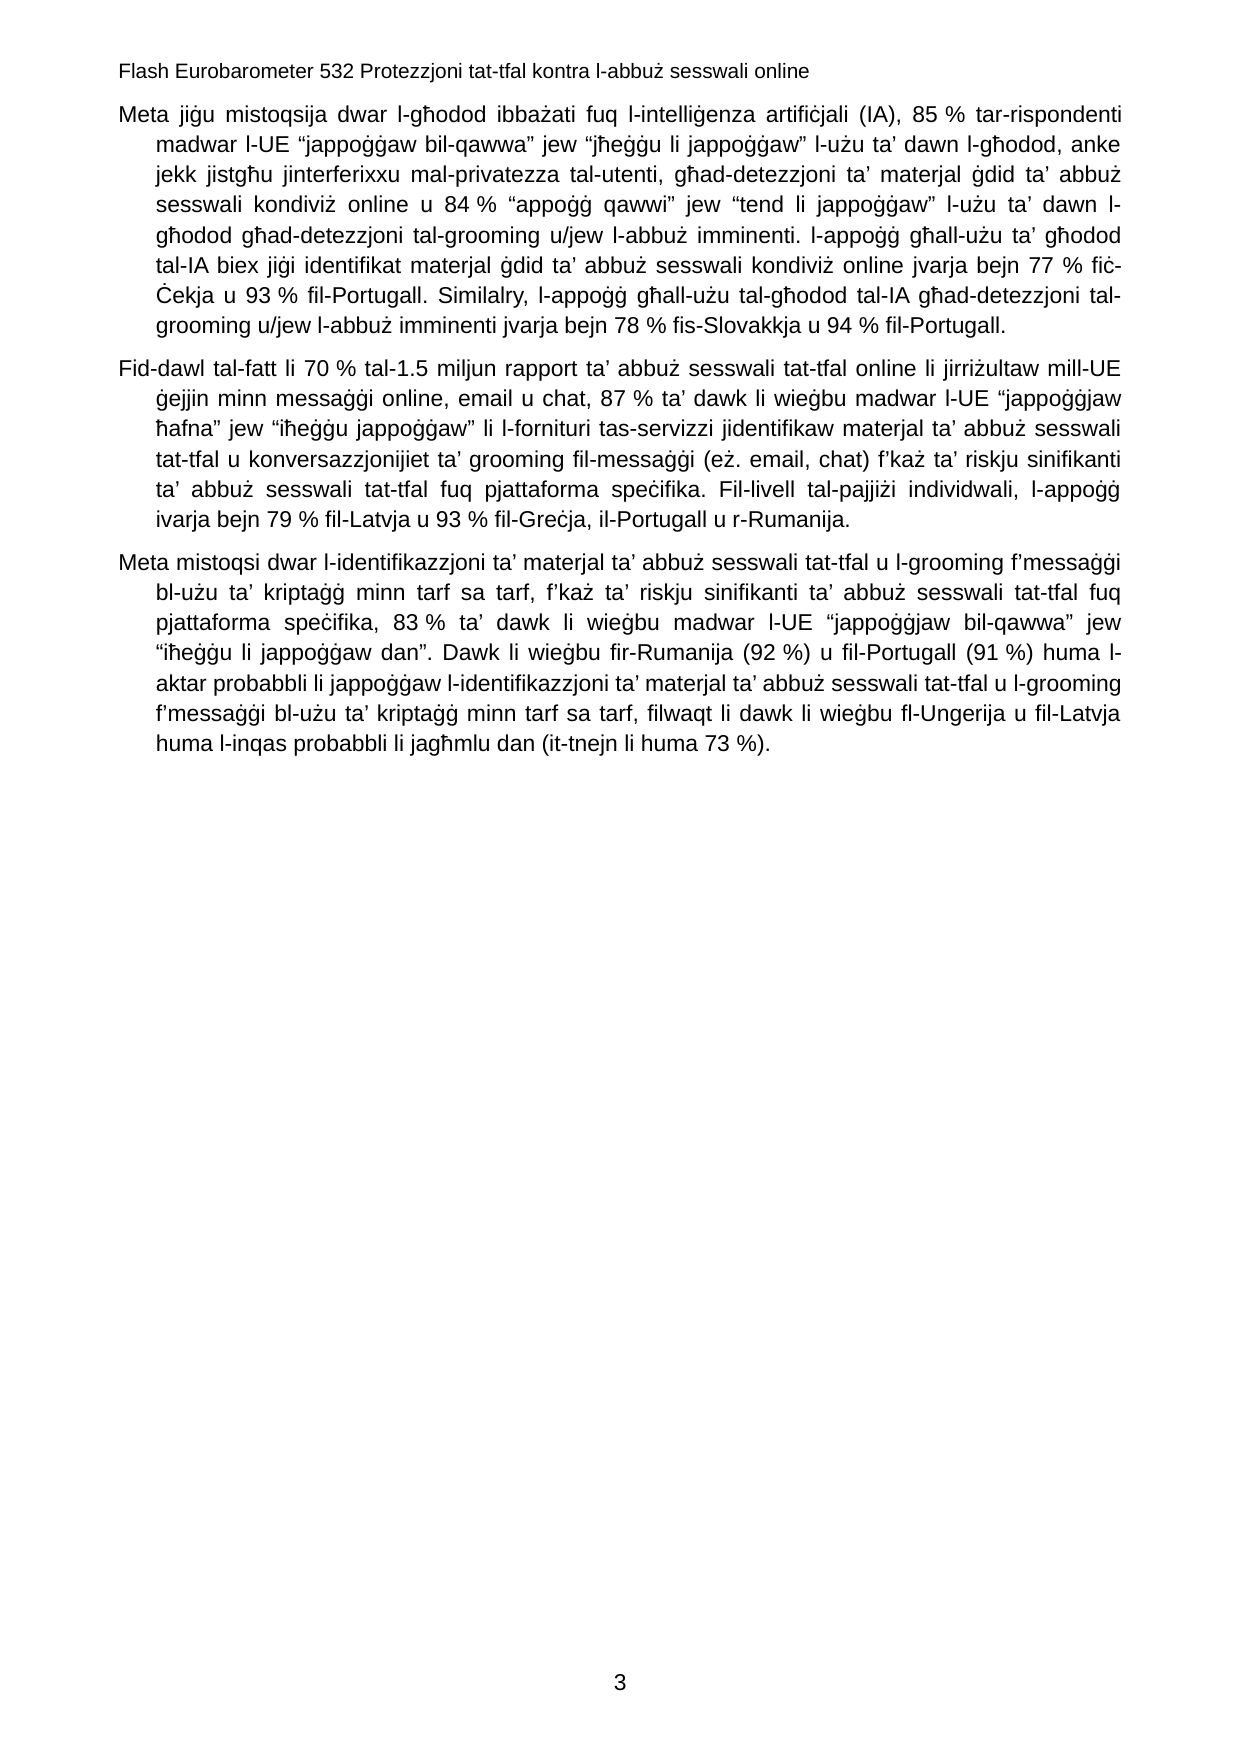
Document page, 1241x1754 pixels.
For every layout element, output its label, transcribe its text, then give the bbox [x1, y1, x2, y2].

list Meta jiġu mistoqsija dwar l-għodod ibbażati fuq l-intelliġenza artifiċjali (IA), 85 % tar-rispondenti madwar l-UE “jappoġġaw bil-qawwa” jew “jħeġġu li jappoġġaw” l-użu ta’ dawn l-għodod, anke jekk jistgħu jinterferixxu mal-privatezza tal-utenti, għad-detezzjoni ta’ materjal ġdid ta’ abbuż sesswali kondiviż online u 84 % “appoġġ qawwi” jew “tend li jappoġġaw” l-użu ta’ dawn l-għodod għad-detezzjoni tal-grooming u/jew l-abbuż imminenti. l-appoġġ għall-użu ta’ għodod tal-IA biex jiġi identifikat materjal ġdid ta’ abbuż sesswali kondiviż online jvarja bejn 77 % fiċ-Ċekja u 93 % fil-Portugall. Similalry, l-appoġġ għall-użu tal-għodod tal-IA għad-detezzjoni tal-grooming u/jew l-abbuż imminenti jvarja bejn 78 % fis-Slovakkja u 94 % fil-Portugall. [118, 101, 1122, 338]
list Meta mistoqsi dwar l-identifikazzjoni ta’ materjal ta’ abbuż sesswali tat-tfal u l-grooming f’messaġġi bl-użu ta’ kriptaġġ minn tarf sa tarf, f’każ ta’ riskju sinifikanti ta’ abbuż sesswali tat-tfal fuq pjattaforma speċifika, 83 % ta’ dawk li wieġbu madwar l-UE “jappoġġjaw bil-qawwa” jew “iħeġġu li jappoġġaw dan”. Dawk li wieġbu fir-Rumanija (92 %) u fil-Portugall (91 %) huma l-aktar probabbli li jappoġġaw l-identifikazzjoni ta’ materjal ta’ abbuż sesswali tat-tfal u l-grooming f’messaġġi bl-użu ta’ kriptaġġ minn tarf sa tarf, filwaqt li dawk li wieġbu fl-Ungerija u fil-Latvja huma l-inqas probabbli li jagħmlu dan (it-tnejn li huma 73 %). [118, 549, 1122, 756]
list Fid-dawl tal-fatt li 70 % tal-1.5 miljun rapport ta’ abbuż sesswali tat-tfal online li jirriżultaw mill-UE ġejjin minn messaġġi online, email u chat, 87 % ta’ dawk li wieġbu madwar l-UE “jappoġġjaw ħafna” jew “iħeġġu jappoġġaw” li l-fornituri tas-servizzi jidentifikaw materjal ta’ abbuż sesswali tat-tfal u konversazzjonijiet ta’ grooming fil-messaġġi (eż. email, chat) f’każ ta’ riskju sinifikanti ta’ abbuż sesswali tat-tfal fuq pjattaforma speċifika. Fil-livell tal-pajjiżi individwali, l-appoġġ ivarja bejn 79 % fil-Latvja u 93 % fil-Greċja, il-Portugall u r-Rumanija. [118, 355, 1122, 532]
